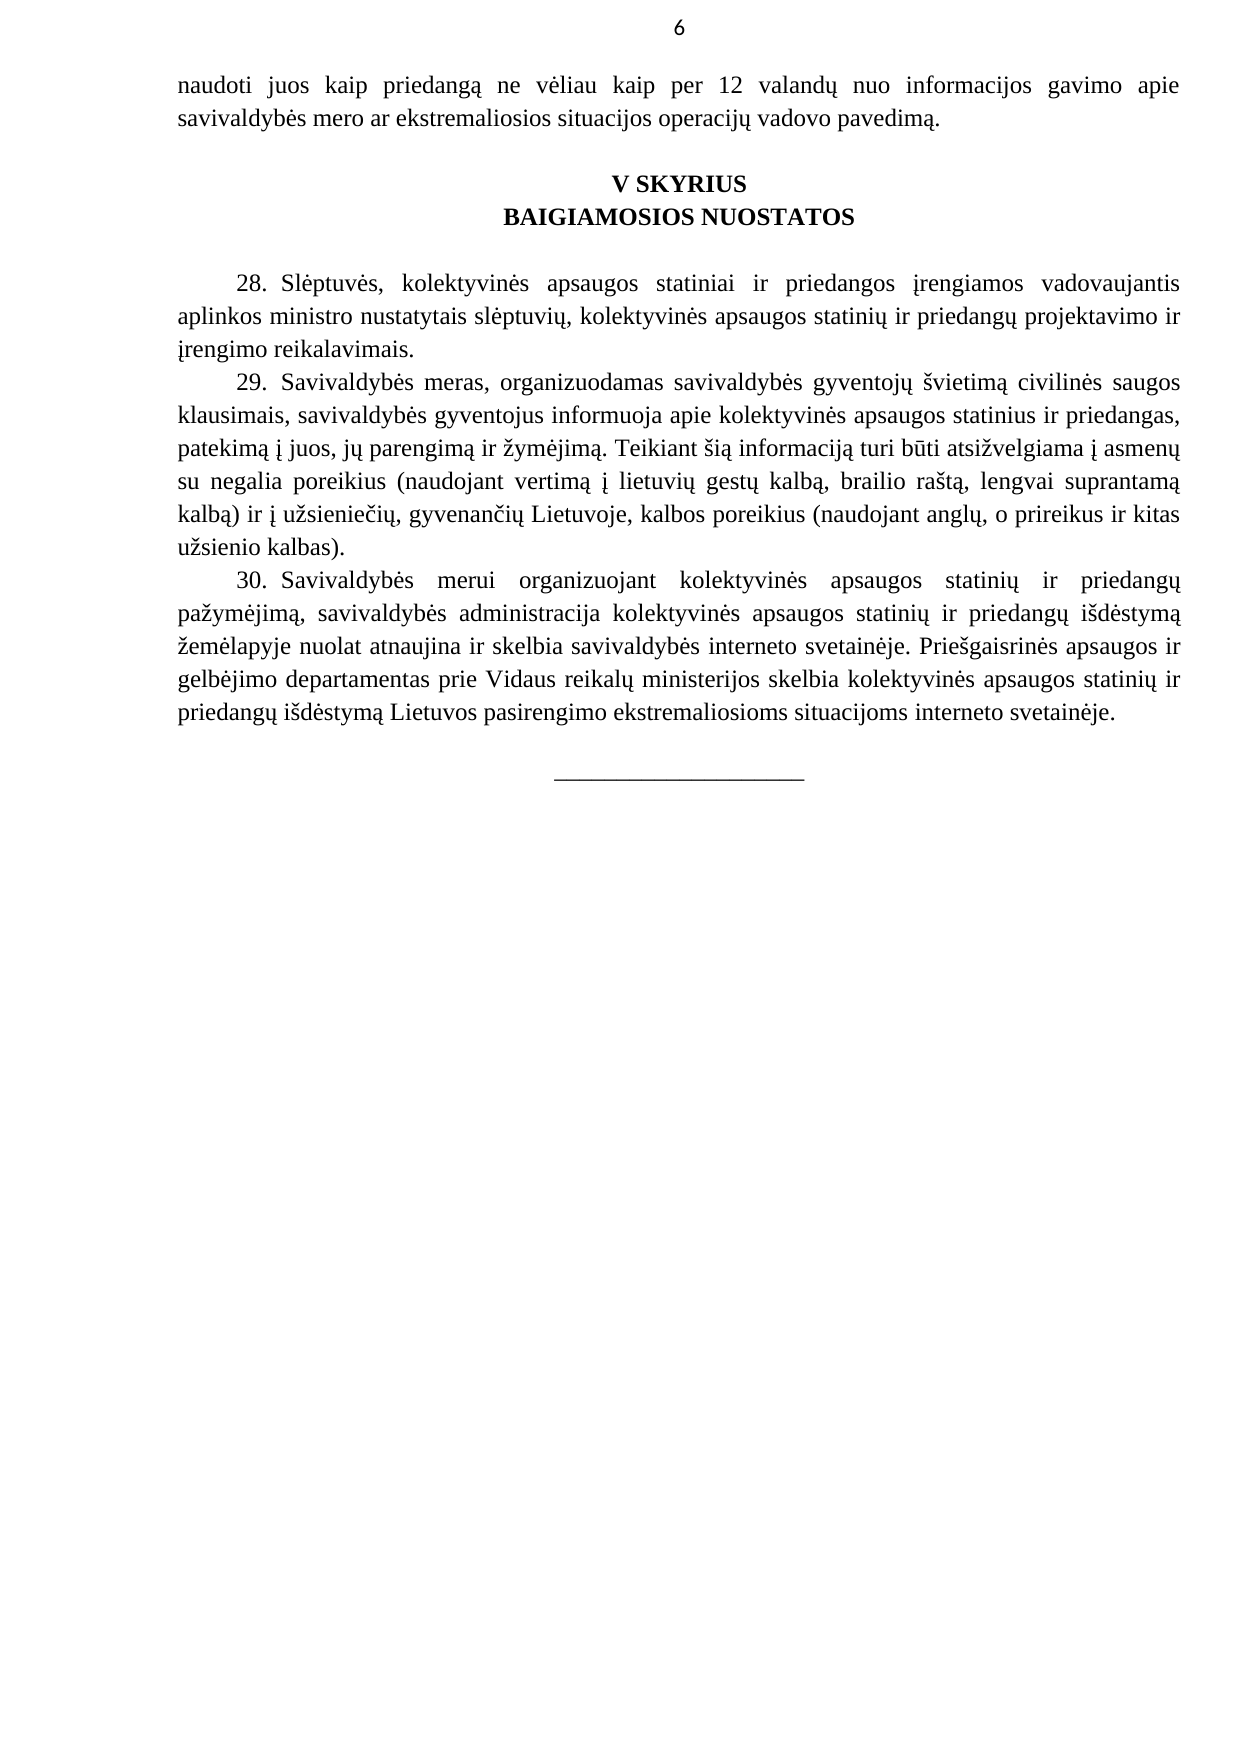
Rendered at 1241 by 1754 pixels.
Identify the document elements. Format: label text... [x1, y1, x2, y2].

text 29. Savivaldybės meras, organizuodamas savivaldybės gyventojų švietimą civilinės saugos klausimais, savivaldybės gyventojus informuoja apie kolektyvinės apsaugos statinius ir priedangas, patekimą į juos, jų parengimą ir žymėjimą. Teikiant šią informaciją turi būti atsižvelgiama į asmenų su negalia poreikius (naudojant vertimą į lietuvių gestų kalbą, brailio raštą, lengvai suprantamą kalbą) ir į užsieniečių, gyvenančių Lietuvoje, kalbos poreikius (naudojant anglų, o prireikus ir kitas užsienio kalbas). [177, 367, 1181, 561]
text –––––––––––––––––––– [177, 763, 1181, 792]
text 28. Slėptuvės, kolektyvinės apsaugos statiniai ir priedangos įrengiamos vadovaujantis aplinkos ministro nustatytais slėptuvių, kolektyvinės apsaugos statinių ir priedangų projektavimo ir įrengimo reikalavimais. [177, 268, 1181, 363]
text naudoti juos kaip priedangą ne vėliau kaip per 12 valandų nuo informacijos gavimo apie savivaldybės mero ar ekstremaliosios situacijos operacijų vadovo pavedimą. [177, 70, 1181, 132]
text BAIGIAMOSIOS NUOSTATOS [177, 202, 1181, 231]
text 30. Savivaldybės merui organizuojant kolektyvinės apsaugos statinių ir priedangų pažymėjimą, savivaldybės administracija kolektyvinės apsaugos statinių ir priedangų išdėstymą žemėlapyje nuolat atnaujina ir skelbia savivaldybės interneto svetainėje. Priešgaisrinės apsaugos ir gelbėjimo departamentas prie Vidaus reikalų ministerijos skelbia kolektyvinės apsaugos statinių ir priedangų išdėstymą Lietuvos pasirengimo ekstremaliosioms situacijoms interneto svetainėje. [177, 565, 1181, 726]
text V SKYRIUS [177, 169, 1181, 198]
